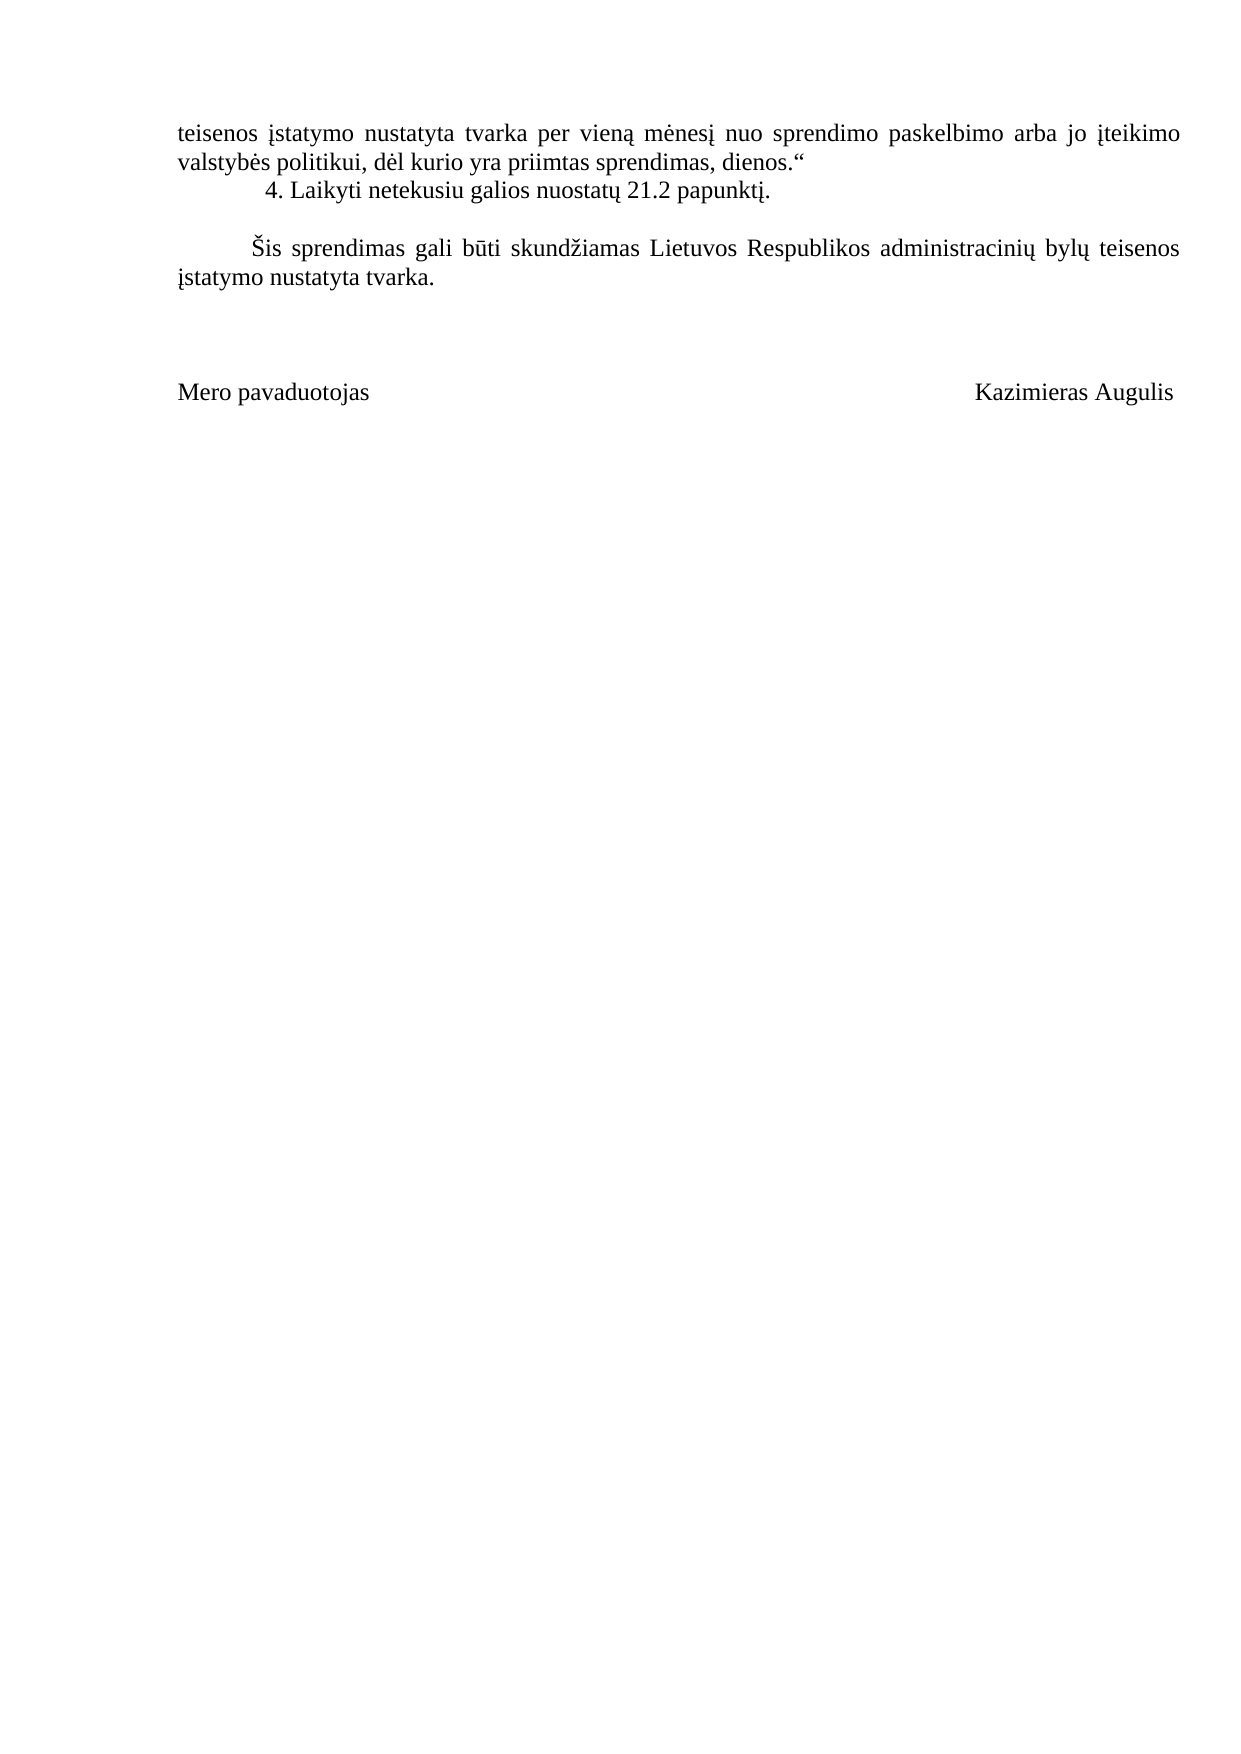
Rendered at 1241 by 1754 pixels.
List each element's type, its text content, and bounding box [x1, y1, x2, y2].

text 4. Laikyti netekusiu galios nuostatų 21.2 papunktį. [177, 176, 1181, 204]
text teisenos įstatymo nustatyta tvarka per vieną mėnesį nuo sprendimo paskelbimo arba jo įteikimo valstybės politikui, dėl kurio yra priimtas sprendimas, dienos.“ [177, 118, 1181, 176]
text Šis sprendimas gali būti skundžiamas Lietuvos Respublikos administracinių bylų teisenos įstatymo nustatyta tvarka. [177, 233, 1181, 291]
text Mero pavaduotojas Kazimieras Augulis [177, 377, 1181, 406]
